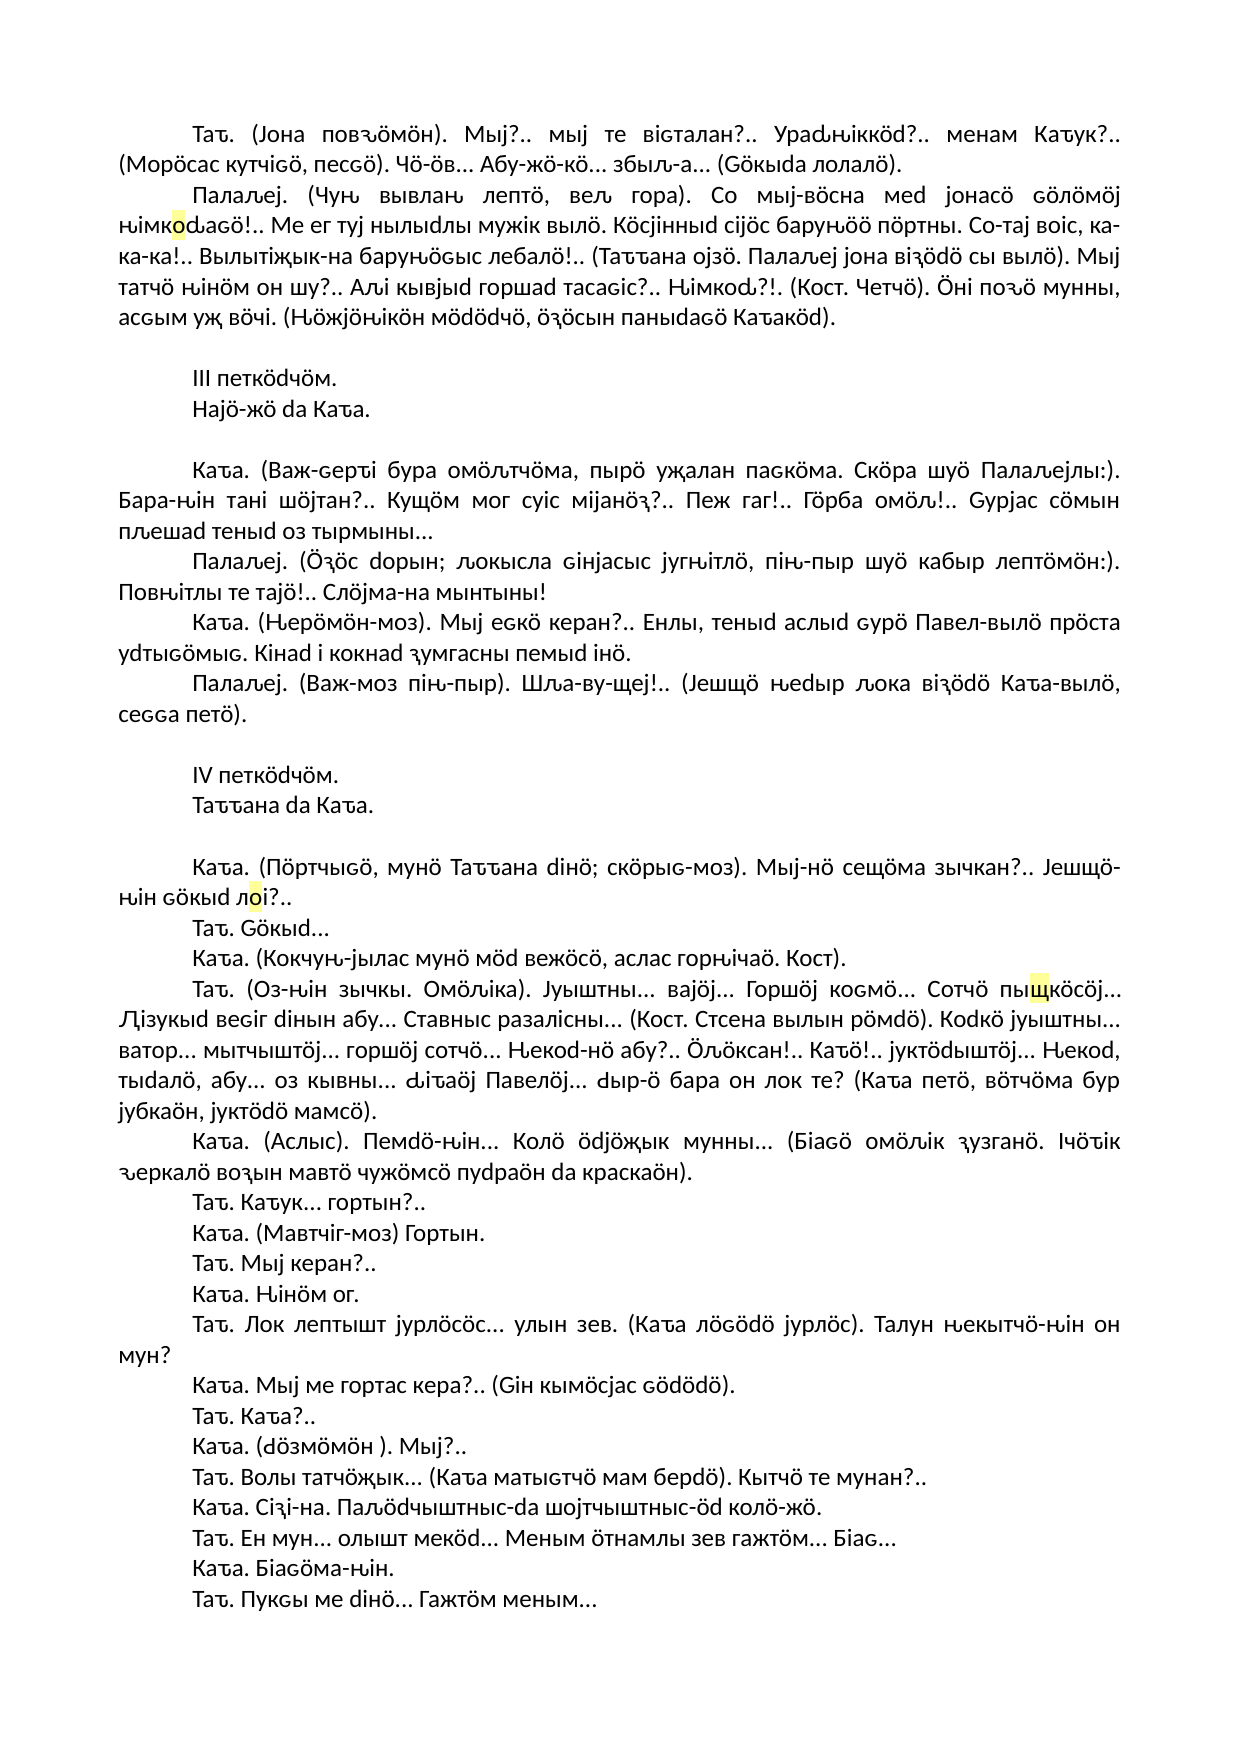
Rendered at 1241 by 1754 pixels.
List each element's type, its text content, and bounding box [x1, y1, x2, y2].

text Каԏа. (Пӧртчыԍӧ, мунӧ Таԏԏана ԁінӧ; скӧрыԍ-моз). Мыј-нӧ сещӧма зычкан?.. Јешщӧ-ԋін ԍӧкыԁ лоі?.. [118, 851, 1122, 912]
text Таԏԏана ԁа Каԏа. [118, 789, 1122, 820]
text Каԏа. Біаԍӧма-ԋін. [118, 1553, 1122, 1583]
text Таԏ. Ԍӧкыԁ... [118, 912, 1122, 942]
text IV петкӧԁчӧм. [118, 759, 1122, 789]
text Палаԉеј. (Важ-моз піԋ-пыр). Шԉа-ву-щеј!.. (Јешщӧ ԋеԁыр ԉока віԇӧԁӧ Каԏа-вылӧ, сеԍԍа петӧ). [118, 667, 1122, 728]
text Таԏ. (Оз-ԋін зычкы. Омӧԉіка). Јуыштны... вајӧј... Горшӧј коԍмӧ... Сотчӧ пыщкӧсӧј... Ԉізукыԁ веԍіг ԁінын абу... Ставныс разалісны... (Кост. Стсена вылын рӧмԁӧ). Коԁкӧ јуыштны... ватор... мытчыштӧј... горшӧј сотчӧ... Ԋекоԁ-нӧ абу?.. Ӧԉӧксан!.. Каԏӧ!.. јуктӧԁыштӧј... Ԋекоԁ, тыԁалӧ, абу... оз кывны... Ԃіԏаӧј Павелӧј... Ԁыр-ӧ бара он лок те? (Каԏа петӧ, вӧтчӧма бур јубкаӧн, јуктӧԁӧ мамсӧ). [118, 973, 1122, 1125]
text Таԏ. Ен мун... олышт мекӧԁ... Меным ӧтнамлы зев гажтӧм... Біаԍ... [118, 1522, 1122, 1553]
text Каԏа. Мыј ме гортас кера?.. (Ԍін кымӧсјас ԍӧԁӧԁӧ). [118, 1369, 1122, 1400]
text Таԏ. Каԏук... гортын?.. [118, 1186, 1122, 1217]
text Каԏа. (Аслыс). Пемԁӧ-ԋін... Колӧ ӧԁјӧҗык мунны... (Біаԍӧ омӧԉік ԇузганӧ. Ічӧԏік ԅеркалӧ воԇын мавтӧ чужӧмсӧ пуԁраӧн ԁа краскаӧн). [118, 1125, 1122, 1186]
text Палаԉеј. (Чуԋ вывлаԋ лептӧ, веԉ гора). Со мыј-вӧсна меԁ јонасӧ ԍӧлӧмӧј ԋімкоԃаԍӧ!.. Ме ег туј нылыԁлы мужік вылӧ. Кӧсјінныԁ сіјӧс баруԋӧӧ пӧртны. Со-тај воіс, ка-ка-ка!.. Вылытіҗык-на баруԋӧԍыс лебалӧ!.. (Таԏԏана ојзӧ. Палаԉеј јона віԇӧԁӧ сы вылӧ). Мыј татчӧ ԋінӧм он шу?.. Аԉі кывјыԁ горшаԁ тасаԍіс?.. Ԋімкоԃ?!. (Кост. Четчӧ). Ӧні поԅӧ мунны, асԍым уҗ вӧчі. (Ԋӧжјӧԋікӧн мӧԁӧԁчӧ, ӧԇӧсын паныԁаԍӧ Каԏакӧԁ). [118, 179, 1122, 332]
text Каԏа. (Важ-ԍерԏі бура омӧԉтчӧма, пырӧ уҗалан паԍкӧма. Скӧра шуӧ Палаԉејлы:). Бара-ԋін тані шӧјтан?.. Кущӧм мог суіс міјанӧԇ?.. Пеж гаг!.. Гӧрба омӧԉ!.. Ԍурјас сӧмын пԉешаԁ теныԁ оз тырмыны... [118, 454, 1122, 545]
text Таԏ. Пукԍы ме ԁінӧ... Гажтӧм меным... [118, 1583, 1122, 1614]
text Таԏ. Лок лептышт јурлӧсӧс... улын зев. (Каԏа лӧԍӧԁӧ јурлӧс). Талун ԋекытчӧ-ԋін он мун? [118, 1308, 1122, 1369]
text Каԏа. Ԋінӧм ог. [118, 1278, 1122, 1308]
text III петкӧԁчӧм. [118, 362, 1122, 393]
text Најӧ-жӧ ԁа Каԏа. [118, 393, 1122, 423]
text Таԏ. Волы татчӧҗык... (Каԏа матыԍтчӧ мам берԁӧ). Кытчӧ те мунан?.. [118, 1461, 1122, 1492]
text Каԏа. (Кокчуԋ-јылас мунӧ мӧԁ вежӧсӧ, аслас горԋічаӧ. Кост). [118, 942, 1122, 973]
text Каԏа. (Мавтчіг-моз) Гортын. [118, 1217, 1122, 1247]
text Таԏ. Мыј керан?.. [118, 1247, 1122, 1278]
text Каԏа. (Ԁӧзмӧмӧн ). Мыј?.. [118, 1431, 1122, 1461]
text Каԏа. (Ԋерӧмӧн-моз). Мыј еԍкӧ керан?.. Енлы, теныԁ аслыԁ ԍурӧ Павел-вылӧ прӧста уԁтыԍӧмыԍ. Кінаԁ і кокнаԁ ԇумгасны пемыԁ інӧ. [118, 606, 1122, 667]
text Палаԉеј. (Ӧԇӧс ԁорын; ԉокысла ԍінјасыс југԋітлӧ, піԋ-пыр шуӧ кабыр лептӧмӧн:). Повԋітлы те тајӧ!.. Слӧјма-на мынтыны! [118, 545, 1122, 606]
text Таԏ. (Јона повԅӧмӧн). Мыј?.. мыј те віԍталан?.. Ураԃԋіккӧԁ?.. менам Каԏук?.. (Морӧсас кутчіԍӧ, песԍӧ). Чӧ-ӧв... Абу-жӧ-кӧ... збыԉ-а... (Ԍӧкыԁа лолалӧ). [118, 118, 1122, 179]
text Каԏа. Сіԇі-на. Паԉӧԁчыштныс-ԁа шојтчыштныс-ӧԁ колӧ-жӧ. [118, 1492, 1122, 1522]
text Таԏ. Каԏа?.. [118, 1400, 1122, 1431]
